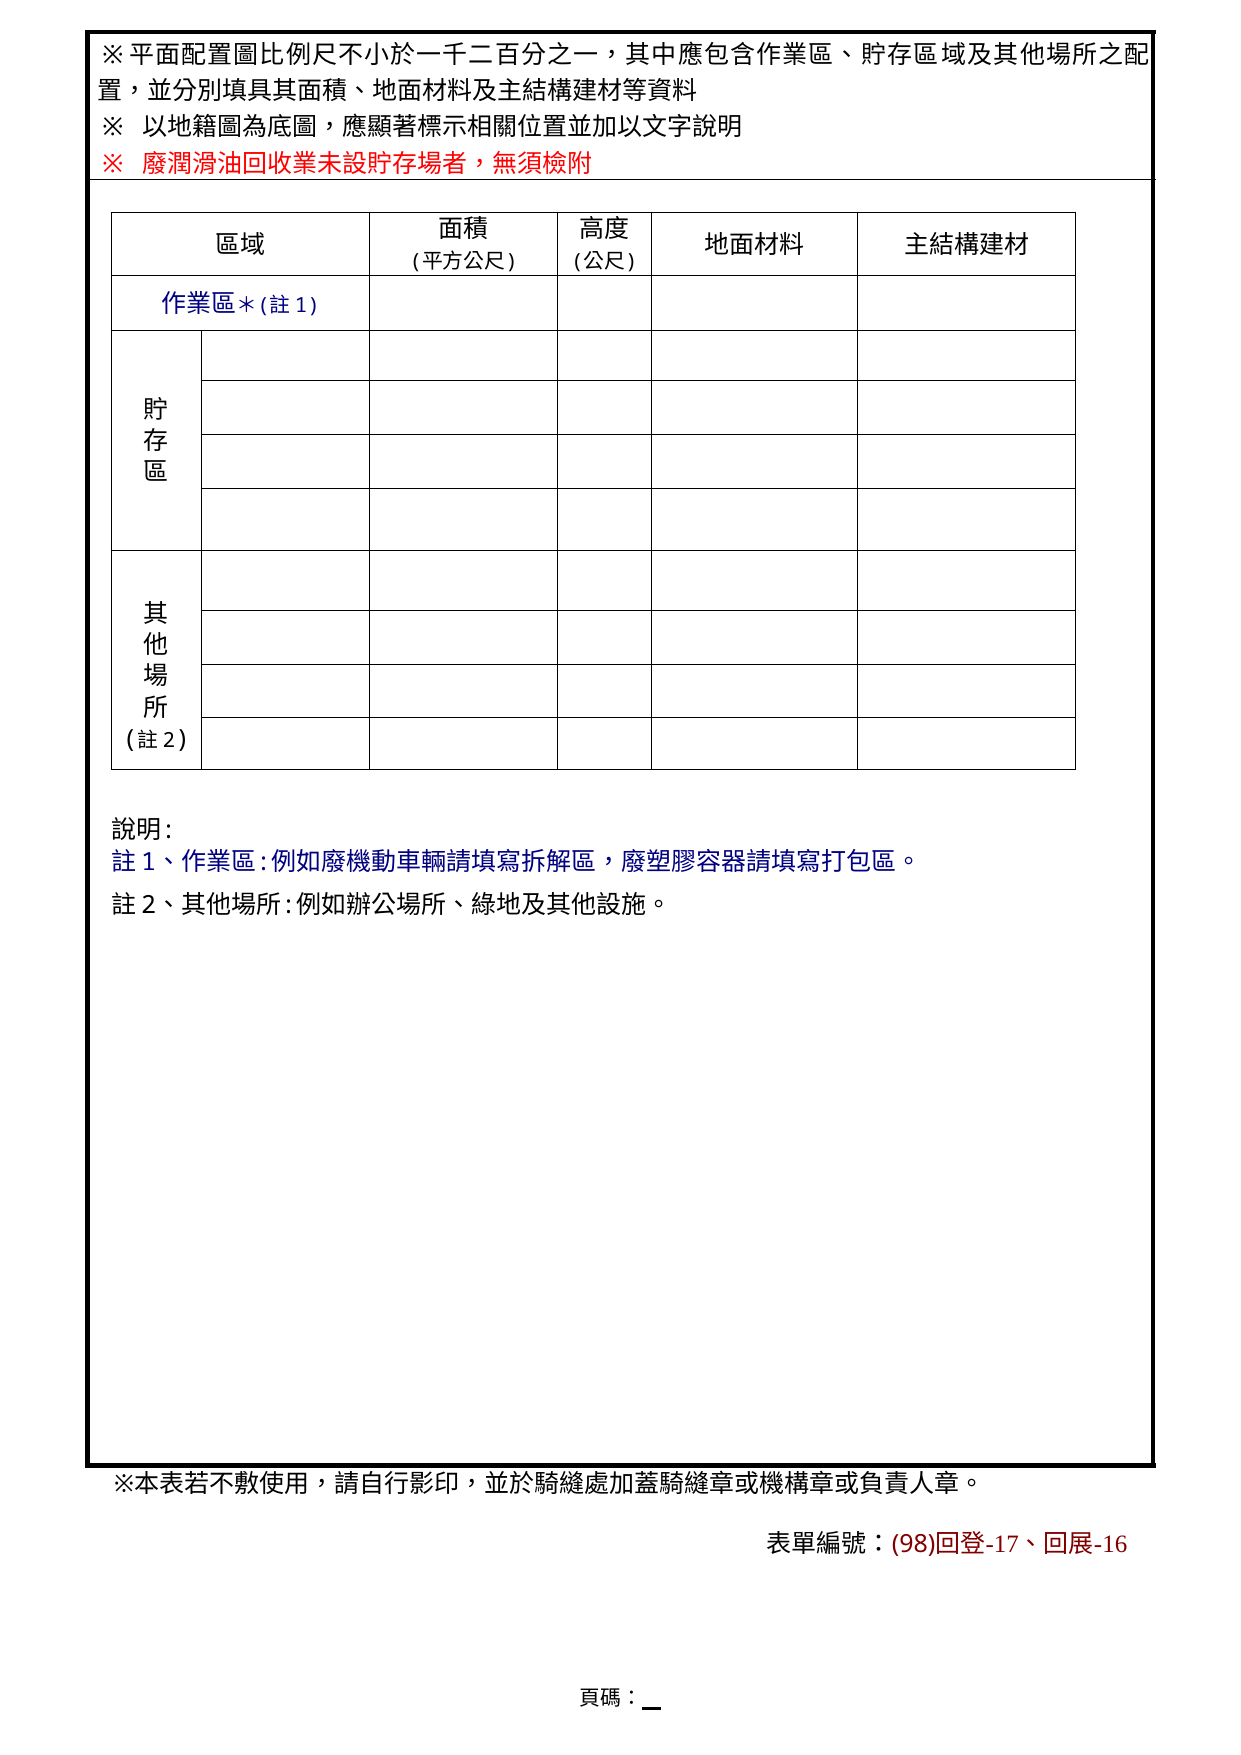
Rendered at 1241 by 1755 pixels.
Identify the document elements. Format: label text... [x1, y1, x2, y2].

table_cell [370, 276, 557, 330]
table_cell [202, 489, 369, 549]
table_cell [858, 381, 1075, 434]
table_cell ※平面配置圖比例尺不小於一千二百分之一，其中應包含作業區、貯存區域及其他場所之配置，並分別填具其面積、地面材料及主結構建材等資料 ※ 以地籍圖為底圖，應顯著標示相關位置並加以文字說明 ※ 廢潤滑油回收業未設貯存場者，無須檢附 [90, 34, 1151, 179]
table_header 高度 (公尺) [558, 213, 651, 275]
table_cell [858, 276, 1075, 330]
table_cell [858, 718, 1075, 769]
table_cell [652, 435, 857, 488]
table_cell [370, 611, 557, 663]
table_cell [858, 611, 1075, 663]
table_cell [858, 435, 1075, 488]
table_cell [652, 276, 857, 330]
table_cell [652, 381, 857, 434]
table_cell [370, 381, 557, 434]
table_header 面積 (平方公尺) [370, 213, 557, 275]
table_cell [558, 381, 651, 434]
table_cell [202, 665, 369, 717]
table_header 地面材料 [652, 213, 857, 275]
table_cell [370, 435, 557, 488]
table_cell [202, 331, 369, 380]
table_cell 作業區＊(註1) [112, 276, 369, 330]
table_cell [370, 331, 557, 380]
table_cell [202, 551, 369, 610]
table_cell [652, 611, 857, 663]
table_cell [652, 718, 857, 769]
table_cell [558, 331, 651, 380]
table_cell [652, 665, 857, 717]
table_cell [858, 489, 1075, 549]
table_cell 貯 存 區 [112, 331, 201, 549]
table_header 區域 [112, 213, 369, 275]
table_cell [558, 551, 651, 610]
table_cell [558, 611, 651, 663]
table_cell 其 他 場 所 (註2) [112, 551, 201, 769]
text ※本表若不敷使用，請自行影印，並於騎縫處加蓋騎縫章或機構章或負責人章。 [114, 1468, 1152, 1499]
table_cell [558, 435, 651, 488]
table_cell [370, 665, 557, 717]
table_cell [652, 551, 857, 610]
table_cell [858, 665, 1075, 717]
table_cell [370, 551, 557, 610]
table_cell [202, 435, 369, 488]
table_cell [202, 611, 369, 663]
table_cell [370, 718, 557, 769]
table_cell [652, 331, 857, 380]
table_cell [558, 665, 651, 717]
table_header 主結構建材 [858, 213, 1075, 275]
table_cell [558, 276, 651, 330]
table_cell 說明: 註1、作業區:例如廢機動車輛請填寫拆解區，廢塑膠容器請填寫打包區。 註2、其他場所:例如辦公場所、綠地及其他設施。 [90, 180, 1151, 1463]
table_cell [558, 718, 651, 769]
text 表單編號：(98)回登-17、回展-16 [89, 1524, 1127, 1560]
table_cell [558, 489, 651, 549]
table_cell [858, 331, 1075, 380]
table_cell [202, 718, 369, 769]
table_cell [652, 489, 857, 549]
table_cell [370, 489, 557, 549]
table_cell [202, 381, 369, 434]
table_cell [858, 551, 1075, 610]
